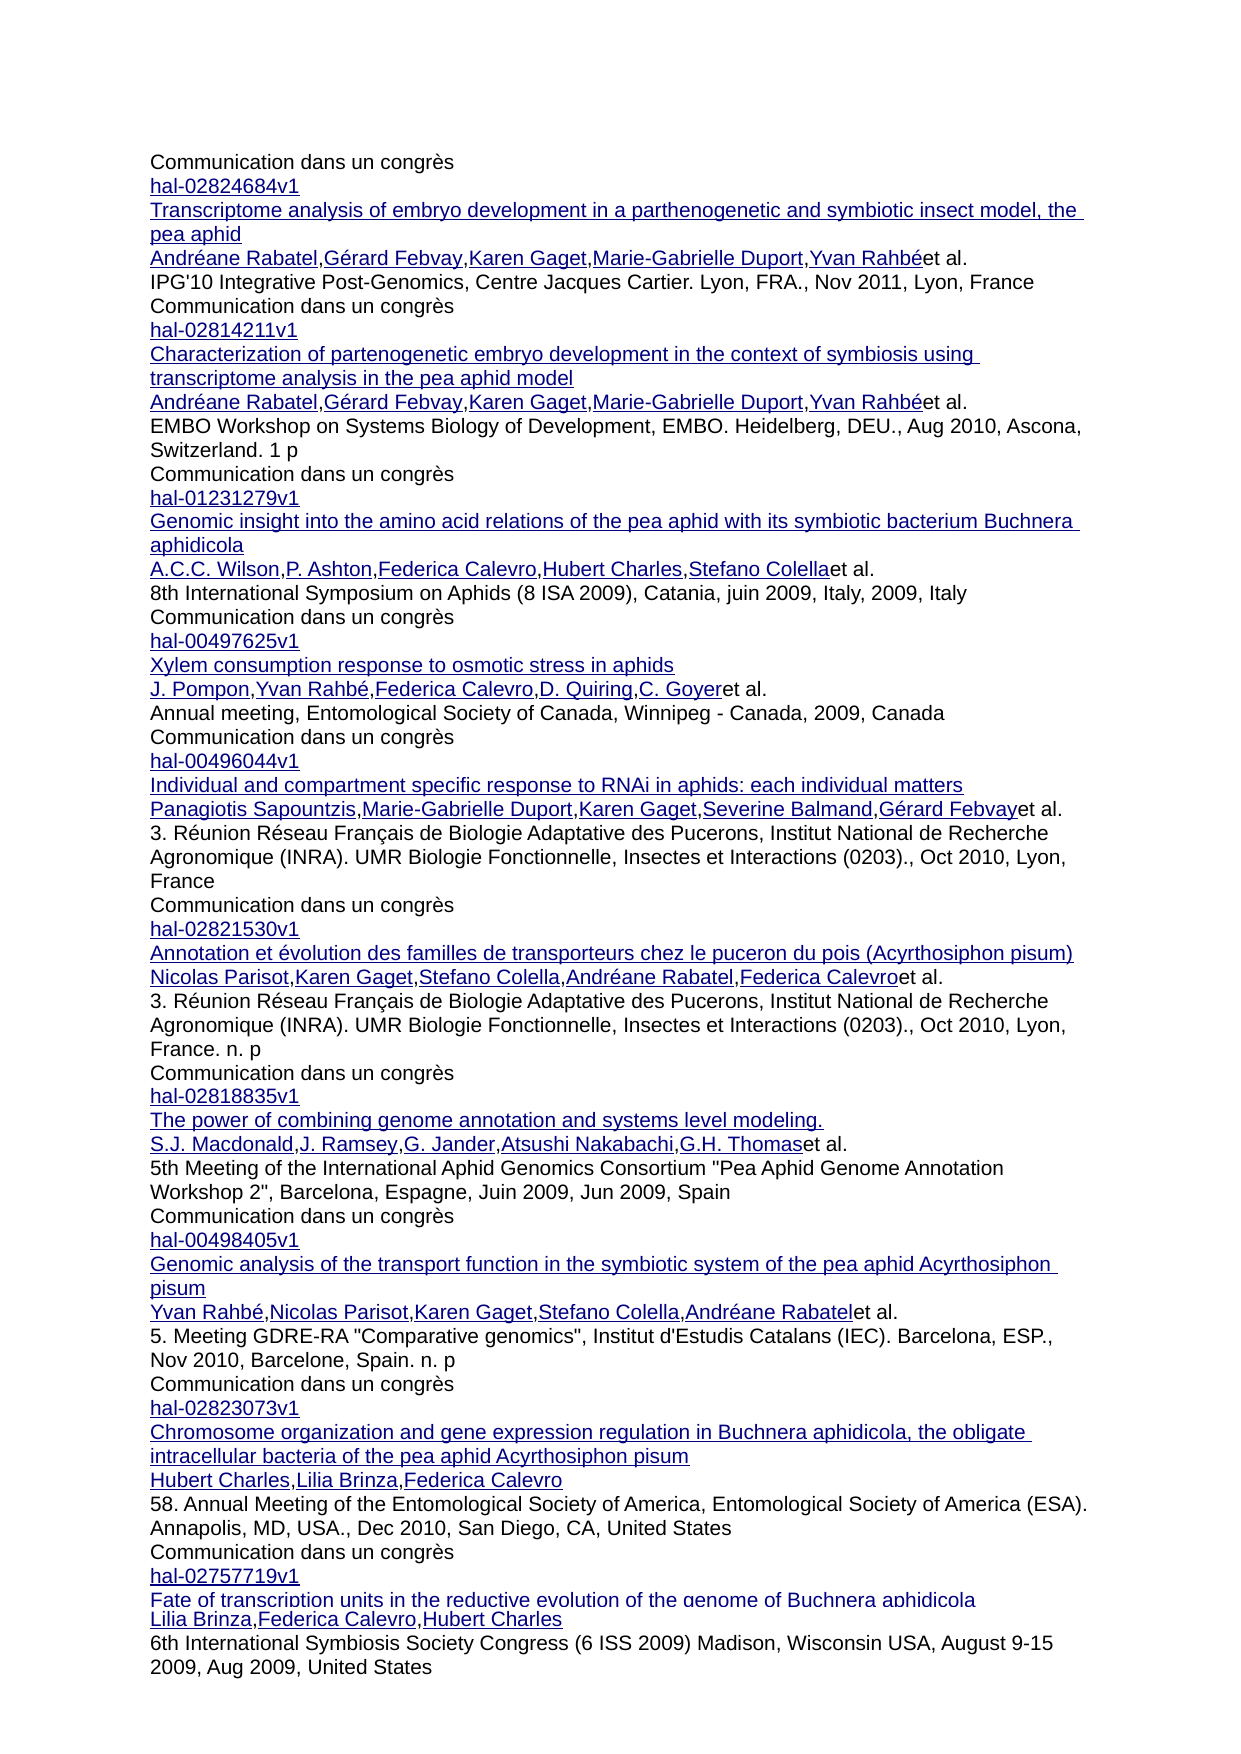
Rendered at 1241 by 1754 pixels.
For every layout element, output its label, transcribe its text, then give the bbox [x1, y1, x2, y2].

table_cell Transcriptome analysis of embryo development in a parthenogenetic and symbiotic insect model, the pea aphid Andréane Rabatel,Gérard Febvay,Karen Gaget,Marie-Gabrielle Duport,Yvan Rahbéet al. IPG'10 Integrative Post-Genomics, Centre Jacques Cartier. Lyon, FRA., Nov 2011, Lyon, France Communication dans un congrès hal-02814211v1 [150, 198, 1090, 342]
table_cell Fate of transcription units in the reductive evolution of the genome of Buchnera aphidicola Lilia Brinza,Federica Calevro,Hubert Charles 6th International Symbiosis Society Congress (6 ISS 2009) Madison, Wisconsin USA, August 9-15 2009, Aug 2009, United States [150, 1588, 1090, 1679]
table_cell Chromosome organization and gene expression regulation in Buchnera aphidicola, the obligate intracellular bacteria of the pea aphid Acyrthosiphon pisum Hubert Charles,Lilia Brinza,Federica Calevro 58. Annual Meeting of the Entomological Society of America, Entomological Society of America (ESA). Annapolis, MD, USA., Dec 2010, San Diego, CA, United States Communication dans un congrès hal-02757719v1 [150, 1420, 1090, 1587]
table_cell Communication dans un congrès hal-02824684v1 [150, 150, 1090, 198]
table_cell Annotation et évolution des familles de transporteurs chez le puceron du pois (Acyrthosiphon pisum) Nicolas Parisot,Karen Gaget,Stefano Colella,Andréane Rabatel,Federica Calevroet al. 3. Réunion Réseau Français de Biologie Adaptative des Pucerons, Institut National de Recherche Agronomique (INRA). UMR Biologie Fonctionnelle, Insectes et Interactions (0203)., Oct 2010, Lyon, France. n. p Communication dans un congrès hal-02818835v1 [150, 941, 1090, 1108]
table_cell Individual and compartment specific response to RNAi in aphids: each individual matters Panagiotis Sapountzis,Marie-Gabrielle Duport,Karen Gaget,Severine Balmand,Gérard Febvayet al. 3. Réunion Réseau Français de Biologie Adaptative des Pucerons, Institut National de Recherche Agronomique (INRA). UMR Biologie Fonctionnelle, Insectes et Interactions (0203)., Oct 2010, Lyon, France Communication dans un congrès hal-02821530v1 [150, 773, 1090, 941]
table_cell Genomic insight into the amino acid relations of the pea aphid with its symbiotic bacterium Buchnera aphidicola A.C.C. Wilson,P. Ashton,Federica Calevro,Hubert Charles,Stefano Colellaet al. 8th International Symposium on Aphids (8 ISA 2009), Catania, juin 2009, Italy, 2009, Italy Communication dans un congrès hal-00497625v1 [150, 509, 1090, 653]
table_cell Characterization of partenogenetic embryo development in the context of symbiosis using transcriptome analysis in the pea aphid model Andréane Rabatel,Gérard Febvay,Karen Gaget,Marie-Gabrielle Duport,Yvan Rahbéet al. EMBO Workshop on Systems Biology of Development, EMBO. Heidelberg, DEU., Aug 2010, Ascona, Switzerland. 1 p Communication dans un congrès hal-01231279v1 [150, 342, 1090, 509]
table_cell Genomic analysis of the transport function in the symbiotic system of the pea aphid Acyrthosiphon pisum Yvan Rahbé,Nicolas Parisot,Karen Gaget,Stefano Colella,Andréane Rabatelet al. 5. Meeting GDRE-RA "Comparative genomics", Institut d'Estudis Catalans (IEC). Barcelona, ESP., Nov 2010, Barcelone, Spain. n. p Communication dans un congrès hal-02823073v1 [150, 1252, 1090, 1420]
table_cell Xylem consumption response to osmotic stress in aphids J. Pompon,Yvan Rahbé,Federica Calevro,D. Quiring,C. Goyeret al. Annual meeting, Entomological Society of Canada, Winnipeg - Canada, 2009, Canada Communication dans un congrès hal-00496044v1 [150, 653, 1090, 773]
table_cell The power of combining genome annotation and systems level modeling. S.J. Macdonald,J. Ramsey,G. Jander,Atsushi Nakabachi,G.H. Thomaset al. 5th Meeting of the International Aphid Genomics Consortium "Pea Aphid Genome Annotation Workshop 2", Barcelona, Espagne, Juin 2009, Jun 2009, Spain Communication dans un congrès hal-00498405v1 [150, 1108, 1090, 1252]
